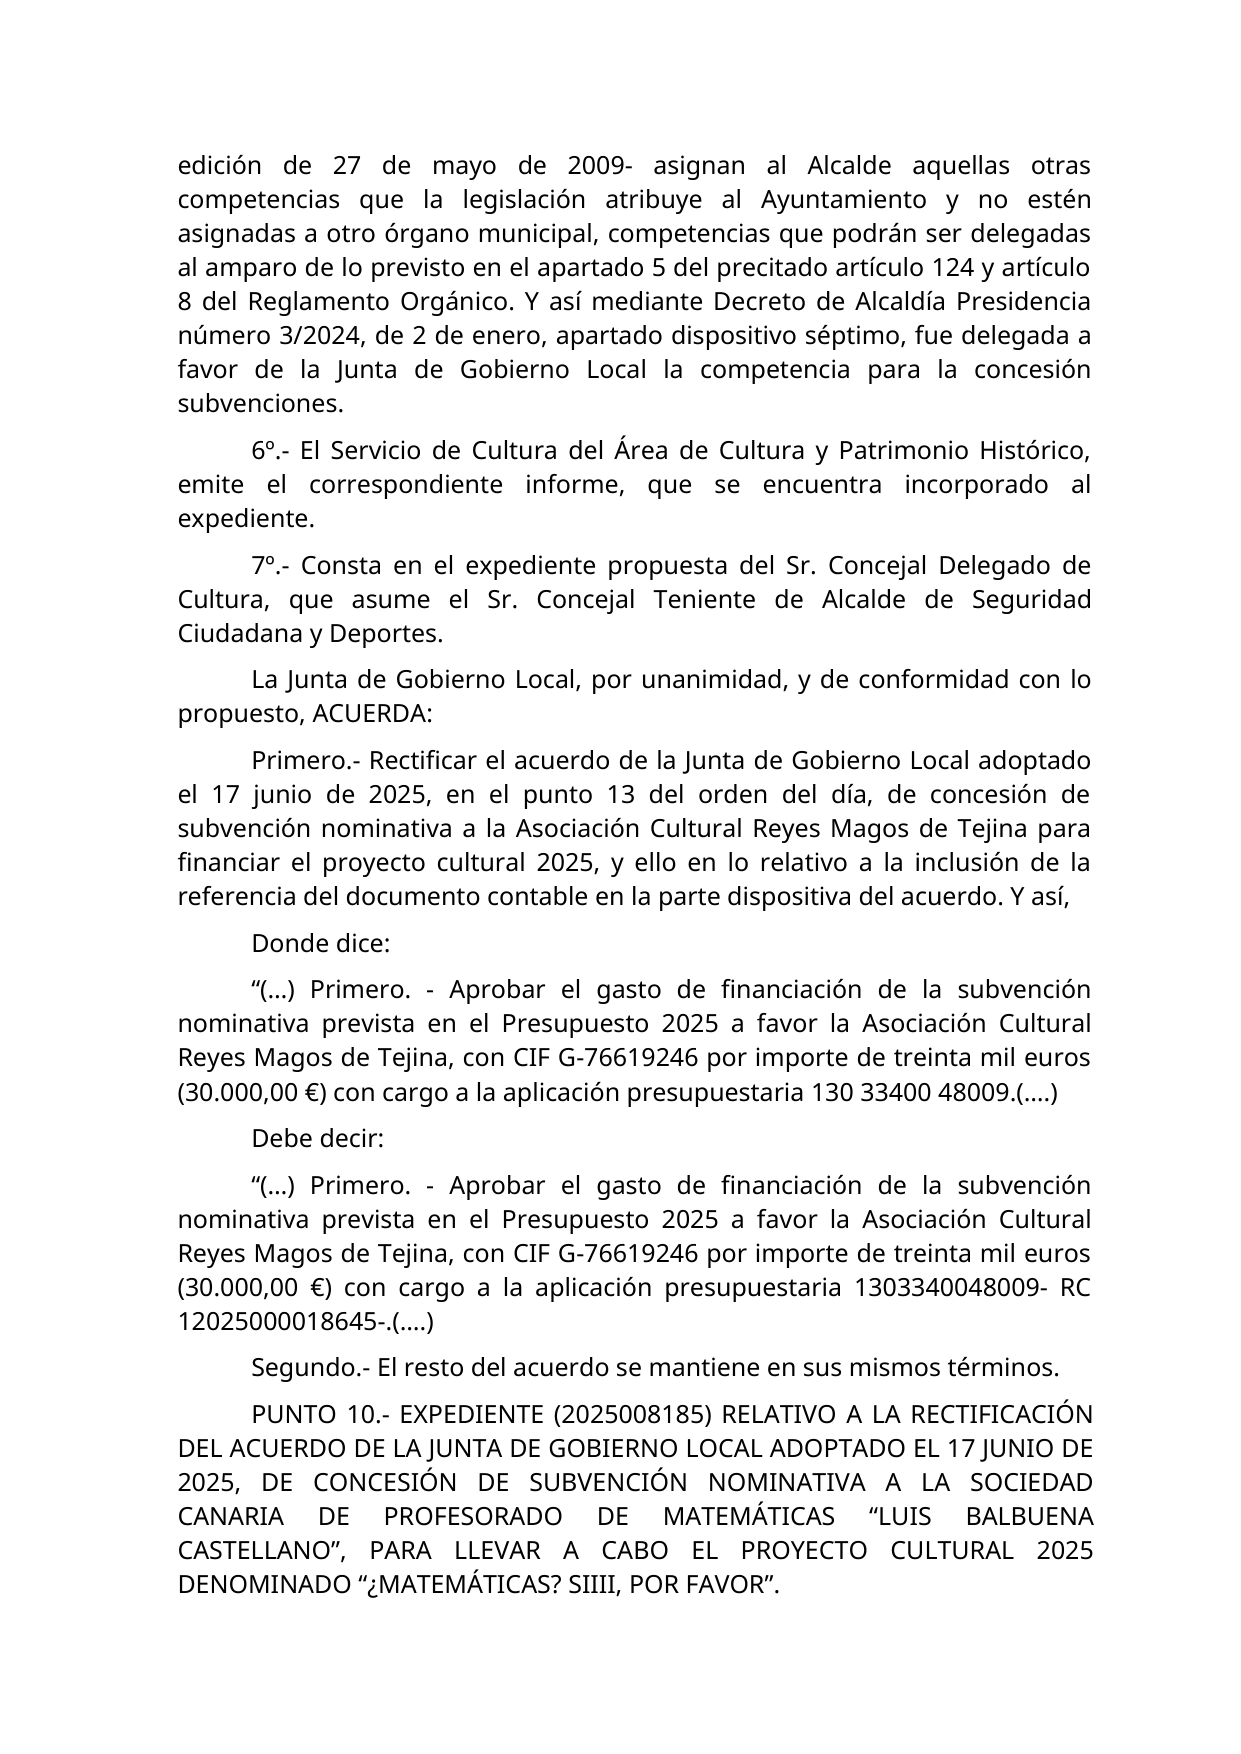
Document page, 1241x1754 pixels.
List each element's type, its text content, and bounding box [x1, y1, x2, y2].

text “(…) Primero. - Aprobar el gasto de financiación de la subvención nominativa prevista en el Presupuesto 2025 a favor la Asociación Cultural Reyes Magos de Tejina, con CIF G-76619246 por importe de treinta mil euros (30.000,00 €) con cargo a la aplicación presupuestaria 1303340048009- RC 12025000018645-.(….) [177, 1167, 1093, 1338]
text Segundo.- El resto del acuerdo se mantiene en sus mismos términos. [177, 1350, 1093, 1384]
text “(…) Primero. - Aprobar el gasto de financiación de la subvención nominativa prevista en el Presupuesto 2025 a favor la Asociación Cultural Reyes Magos de Tejina, con CIF G-76619246 por importe de treinta mil euros (30.000,00 €) con cargo a la aplicación presupuestaria 130 33400 48009.(….) [177, 972, 1093, 1108]
text Primero.- Rectificar el acuerdo de la Junta de Gobierno Local adoptado el 17 junio de 2025, en el punto 13 del orden del día, de concesión de subvención nominativa a la Asociación Cultural Reyes Magos de Tejina para financiar el proyecto cultural 2025, y ello en lo relativo a la inclusión de la referencia del documento contable en la parte dispositiva del acuerdo. Y así, [177, 743, 1093, 913]
text 6º.- El Servicio de Cultura del Área de Cultura y Patrimonio Histórico, emite el correspondiente informe, que se encuentra incorporado al expediente. [177, 433, 1093, 535]
text Donde dice: [177, 925, 1093, 959]
text 7º.- Consta en el expediente propuesta del Sr. Concejal Delegado de Cultura, que asume el Sr. Concejal Teniente de Alcalde de Seguridad Ciudadana y Deportes. [177, 547, 1093, 649]
text edición de 27 de mayo de 2009- asignan al Alcalde aquellas otras competencias que la legislación atribuye al Ayuntamiento y no estén asignadas a otro órgano municipal, competencias que podrán ser delegadas al amparo de lo previsto en el apartado 5 del precitado artículo 124 y artículo 8 del Reglamento Orgánico. Y así mediante Decreto de Alcaldía Presidencia número 3/2024, de 2 de enero, apartado dispositivo séptimo, fue delegada a favor de la Junta de Gobierno Local la competencia para la concesión subvenciones. [177, 148, 1093, 420]
text PUNTO 10.- EXPEDIENTE (2025008185) RELATIVO A LA RECTIFICACIÓN DEL ACUERDO DE LA JUNTA DE GOBIERNO LOCAL ADOPTADO EL 17 JUNIO DE 2025, DE CONCESIÓN DE SUBVENCIÓN NOMINATIVA A LA SOCIEDAD CANARIA DE PROFESORADO DE MATEMÁTICAS “LUIS BALBUENA CASTELLANO”, PARA LLEVAR A CABO EL PROYECTO CULTURAL 2025 DENOMINADO “¿MATEMÁTICAS? SIIII, POR FAVOR”. [177, 1397, 1095, 1601]
text Debe decir: [177, 1121, 1093, 1155]
text La Junta de Gobierno Local, por unanimidad, y de conformidad con lo propuesto, ACUERDA: [177, 662, 1093, 730]
